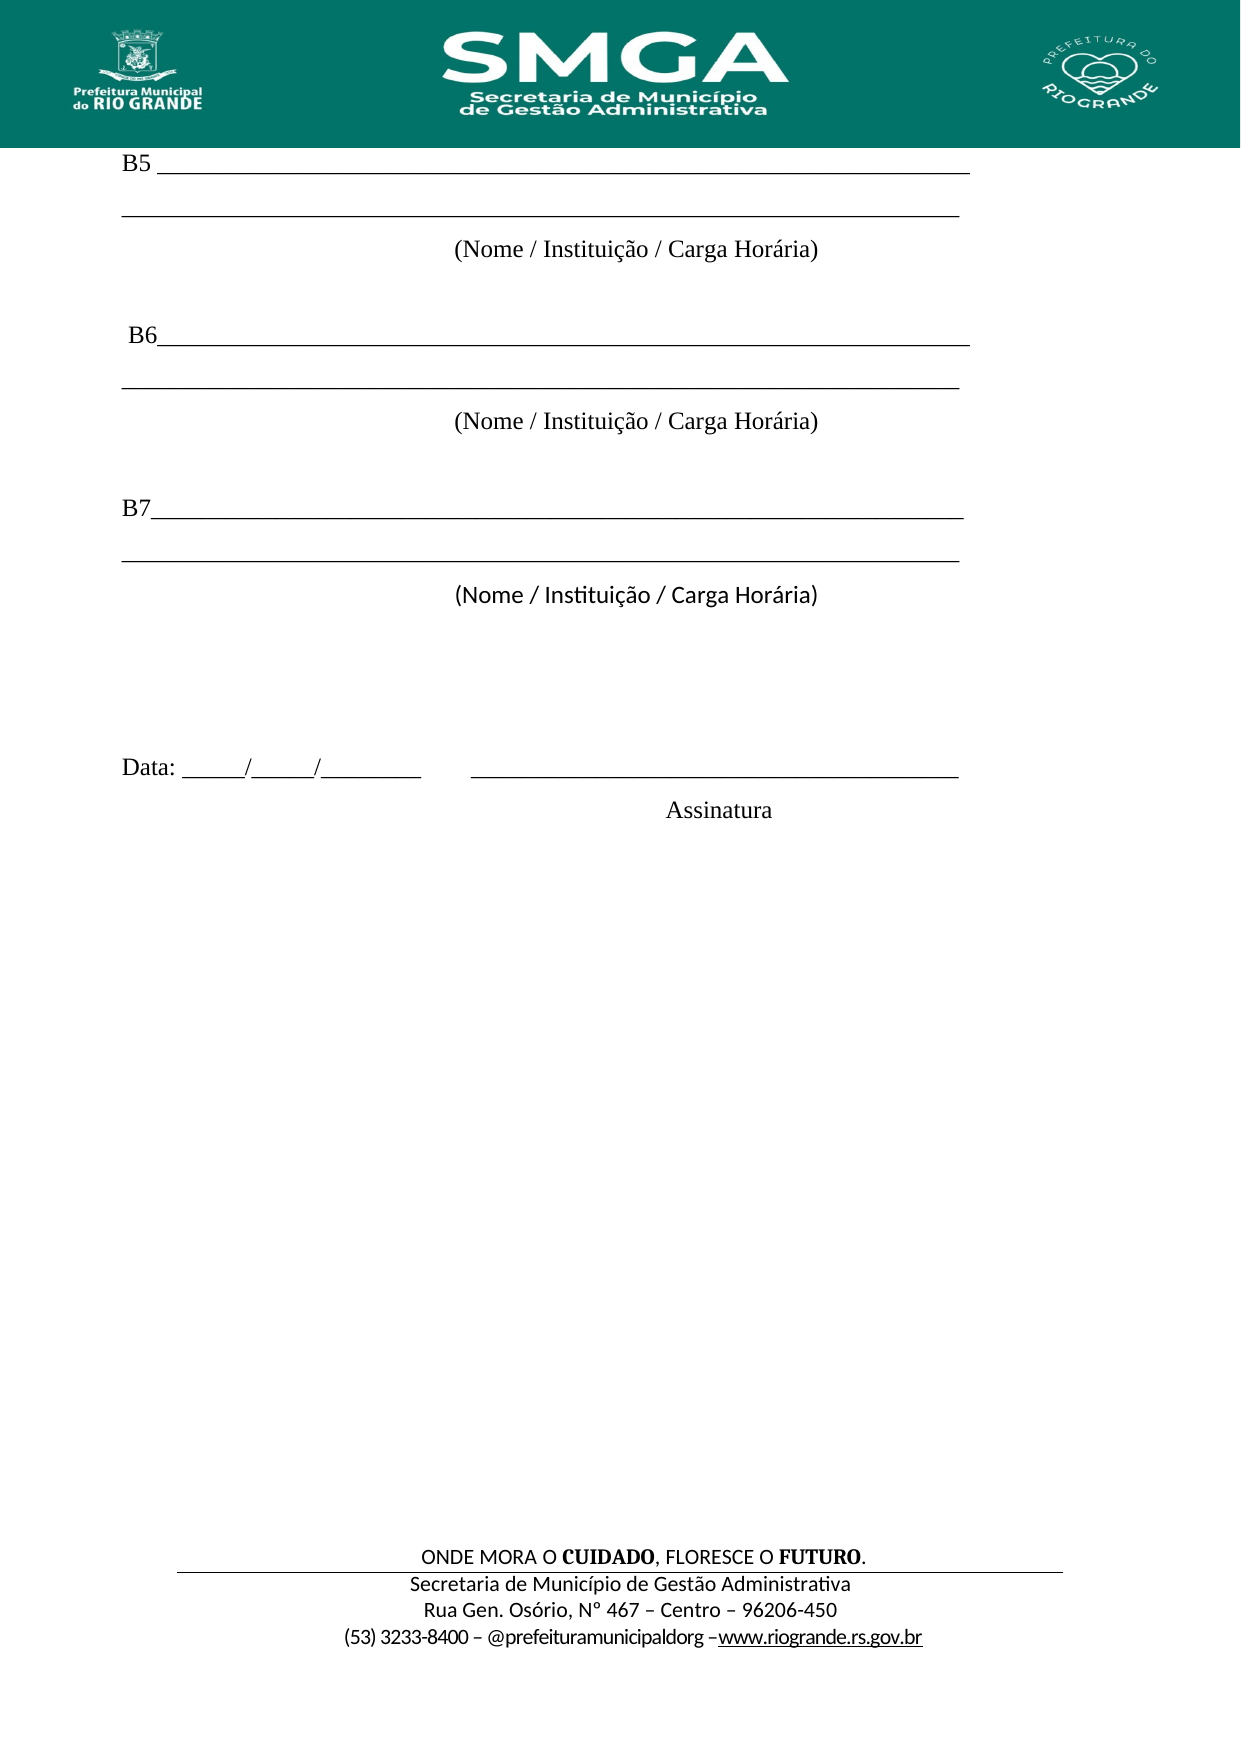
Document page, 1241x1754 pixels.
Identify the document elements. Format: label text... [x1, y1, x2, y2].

text B5 _________________________________________________________________ [122, 148, 1151, 176]
text B7_________________________________________________________________ [122, 493, 1151, 521]
text Data: _____/_____/________ _______________________________________ [122, 752, 1151, 781]
text (Nome / Instituição / Carga Horária) [122, 579, 1151, 609]
text ___________________________________________________________________ [122, 363, 1151, 392]
text (Nome / Instituição / Carga Horária) [122, 234, 1151, 263]
text (Nome / Instituição / Carga Horária) [122, 406, 1151, 435]
text ___________________________________________________________________ [122, 191, 1151, 219]
picture [0, 0, 1241, 148]
text B6_________________________________________________________________ [122, 320, 1151, 349]
text Assinatura [122, 795, 1151, 824]
text ___________________________________________________________________ [122, 536, 1151, 564]
